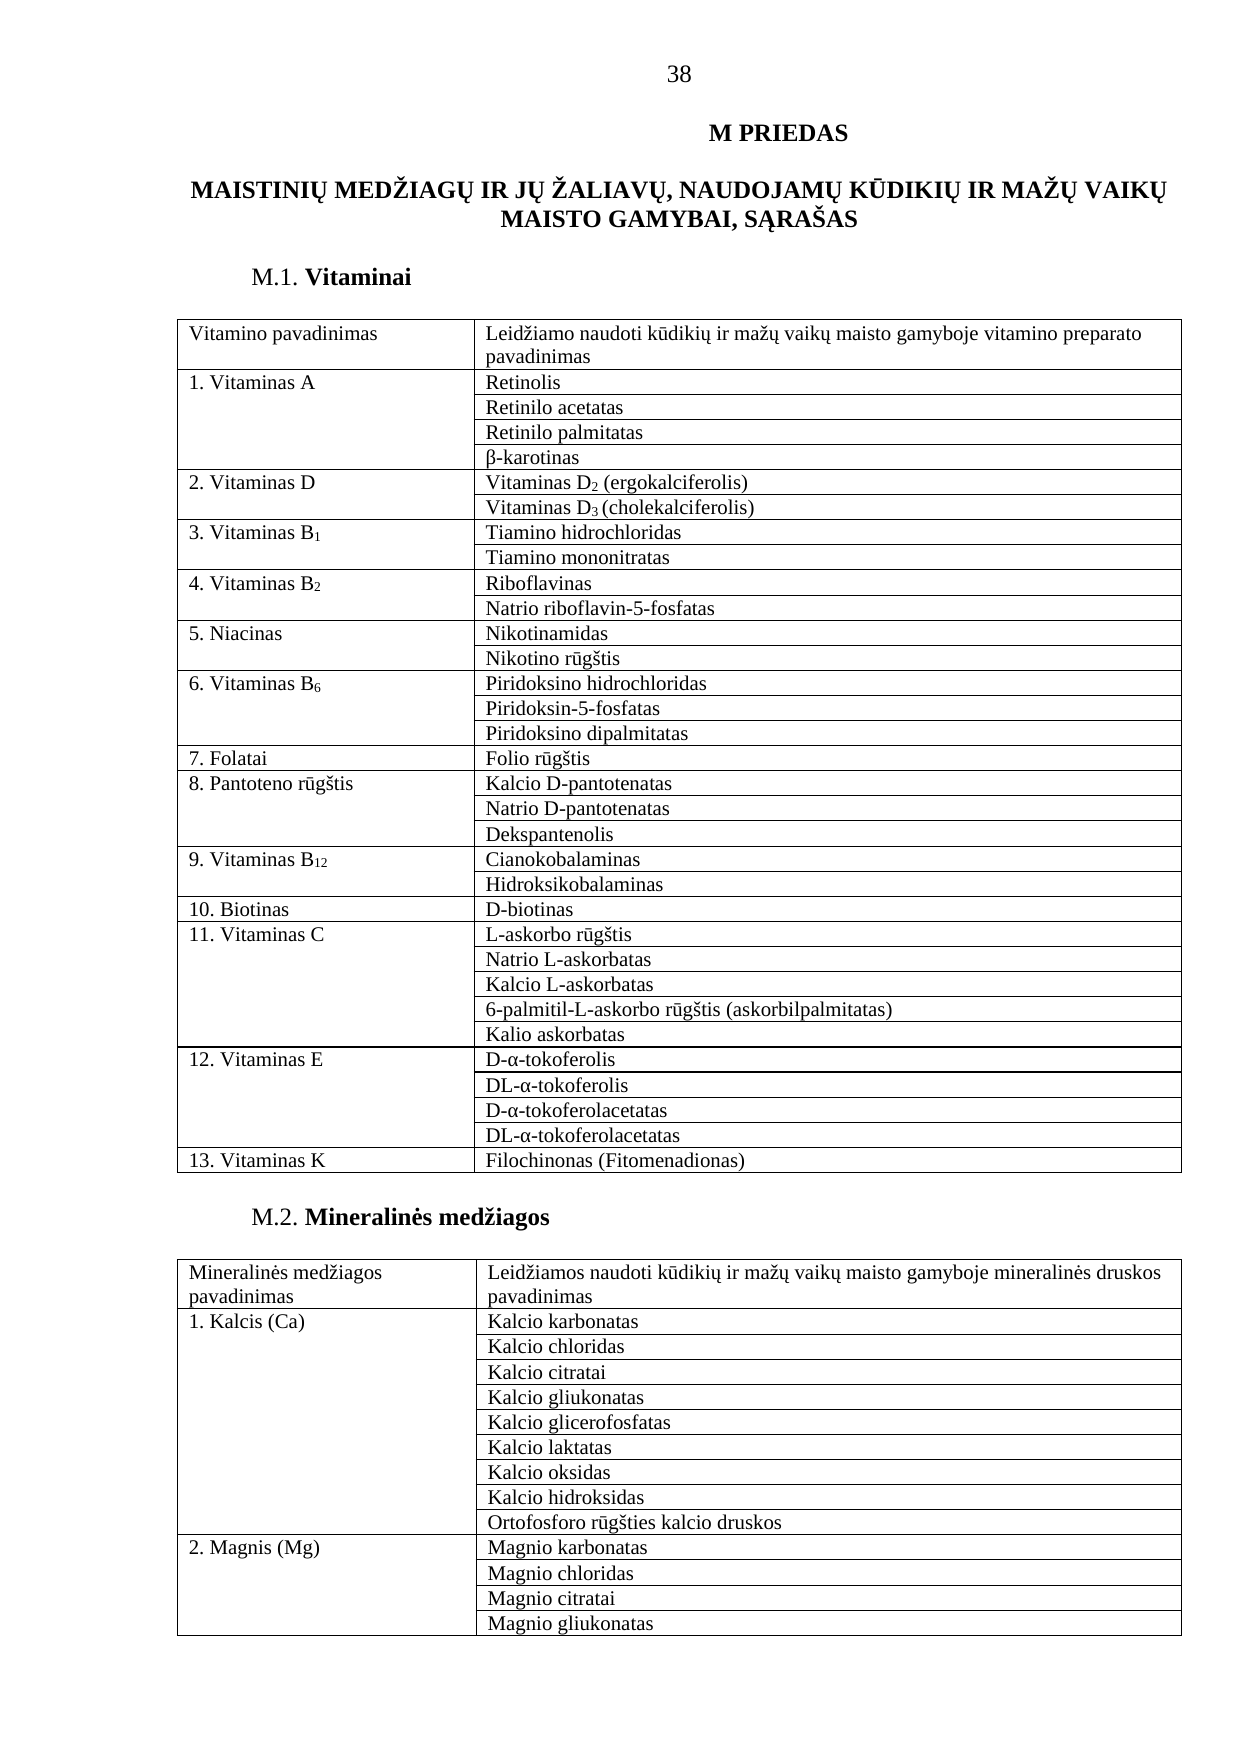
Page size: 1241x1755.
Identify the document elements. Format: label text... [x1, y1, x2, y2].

table_cell Kalcio oksidas [477, 1460, 1181, 1484]
table_cell Magnio gliukonatas [477, 1611, 1181, 1635]
table_cell Natrio riboflavin-5-fosfatas [475, 596, 1181, 619]
table_cell Magnio chloridas [477, 1560, 1181, 1584]
table_cell Kalcio hidroksidas [477, 1485, 1181, 1509]
table_cell Magnio karbonatas [477, 1535, 1181, 1559]
table_cell Vitaminas D3 (cholekalciferolis) [475, 495, 1181, 519]
table_cell 10. Biotinas [178, 897, 474, 921]
table_cell Natrio L-askorbatas [475, 947, 1181, 971]
table_cell Vitaminas D2 (ergokalciferolis) [475, 470, 1181, 494]
table_cell 8. Pantoteno rūgštis [178, 771, 474, 846]
table_cell Kalcio karbonatas [477, 1309, 1181, 1333]
table_cell Piridoksin-5-fosfatas [475, 696, 1181, 720]
table_cell Ortofosforo rūgšties kalcio druskos [477, 1510, 1181, 1534]
text M.1. Vitaminai [177, 262, 1181, 291]
table_cell 1. Kalcis (Ca) [178, 1309, 476, 1534]
table_cell DL-α-tokoferolis [475, 1073, 1181, 1097]
table_cell Magnio citratai [477, 1586, 1181, 1609]
table_cell 2. Vitaminas D [178, 470, 474, 519]
table_cell 13. Vitaminas K [178, 1148, 474, 1172]
table_cell Piridoksino hidrochloridas [475, 671, 1181, 695]
table_cell Kalcio chloridas [477, 1335, 1181, 1358]
table_cell L-askorbo rūgštis [475, 922, 1181, 946]
table_cell Retinilo acetatas [475, 395, 1181, 419]
table_cell 9. Vitaminas B12 [178, 847, 474, 896]
text MAISTINIŲ MEDŽIAGŲ IR JŲ ŽALIAVŲ, NAUDOJAMŲ KŪDIKIŲ IR MAŽŲ VAIKŲ MAISTO GAMYBAI, SĄRAŠAS [177, 176, 1181, 233]
table_cell 2. Magnis (Mg) [178, 1535, 476, 1635]
table_header Vitamino pavadinimas [178, 320, 474, 368]
table_header Leidžiamo naudoti kūdikių ir mažų vaikų maisto gamyboje vitamino preparato pavadinimas [475, 320, 1181, 368]
table_cell Riboflavinas [475, 570, 1181, 594]
text M.2. Mineralinės medžiagos [177, 1202, 1181, 1230]
table_header Mineralinės medžiagos pavadinimas [178, 1260, 476, 1308]
table_cell DL-α-tokoferolacetatas [475, 1123, 1181, 1147]
table_cell Kalcio gliukonatas [477, 1385, 1181, 1409]
table_cell Kalcio citratai [477, 1360, 1181, 1384]
table_cell 12. Vitaminas E [178, 1048, 474, 1147]
table_cell Kalcio laktatas [477, 1435, 1181, 1459]
table_cell Piridoksino dipalmitatas [475, 721, 1181, 745]
table_cell D-biotinas [475, 897, 1181, 921]
table_cell Kalcio glicerofosfatas [477, 1410, 1181, 1434]
table_cell 6-palmitil-L-askorbo rūgštis (askorbilpalmitatas) [475, 997, 1181, 1021]
table_cell Retinolis [475, 370, 1181, 394]
table_cell 3. Vitaminas B1 [178, 520, 474, 569]
table_cell Dekspantenolis [475, 821, 1181, 846]
table_cell 4. Vitaminas B2 [178, 570, 474, 619]
table_cell 11. Vitaminas C [178, 922, 474, 1046]
table_cell 7. Folatai [178, 746, 474, 770]
table_cell β-karotinas [475, 445, 1181, 469]
table_header Leidžiamos naudoti kūdikių ir mažų vaikų maisto gamyboje mineralinės druskos pavadinimas [477, 1260, 1181, 1308]
table_cell Tiamino mononitratas [475, 545, 1181, 569]
table_cell 5. Niacinas [178, 621, 474, 670]
table_cell Nikotinamidas [475, 621, 1181, 645]
table_cell Kalio askorbatas [475, 1022, 1181, 1046]
table_cell D-α-tokoferolis [475, 1048, 1181, 1071]
table_cell Filochinonas (Fitomenadionas) [475, 1148, 1181, 1172]
table_cell 6. Vitaminas B6 [178, 671, 474, 745]
table_cell Kalcio L-askorbatas [475, 972, 1181, 996]
table_cell Cianokobalaminas [475, 847, 1181, 871]
table_cell Kalcio D-pantotenatas [475, 771, 1181, 795]
table_cell 1. Vitaminas A [178, 370, 474, 469]
table_cell Hidroksikobalaminas [475, 872, 1181, 896]
table_cell Nikotino rūgštis [475, 646, 1181, 670]
table_cell D-α-tokoferolacetatas [475, 1098, 1181, 1122]
table_cell Tiamino hidrochloridas [475, 520, 1181, 544]
text M PRIEDAS [177, 118, 1181, 147]
table_cell Retinilo palmitatas [475, 420, 1181, 444]
table_cell Natrio D-pantotenatas [475, 796, 1181, 820]
table_cell Folio rūgštis [475, 746, 1181, 770]
